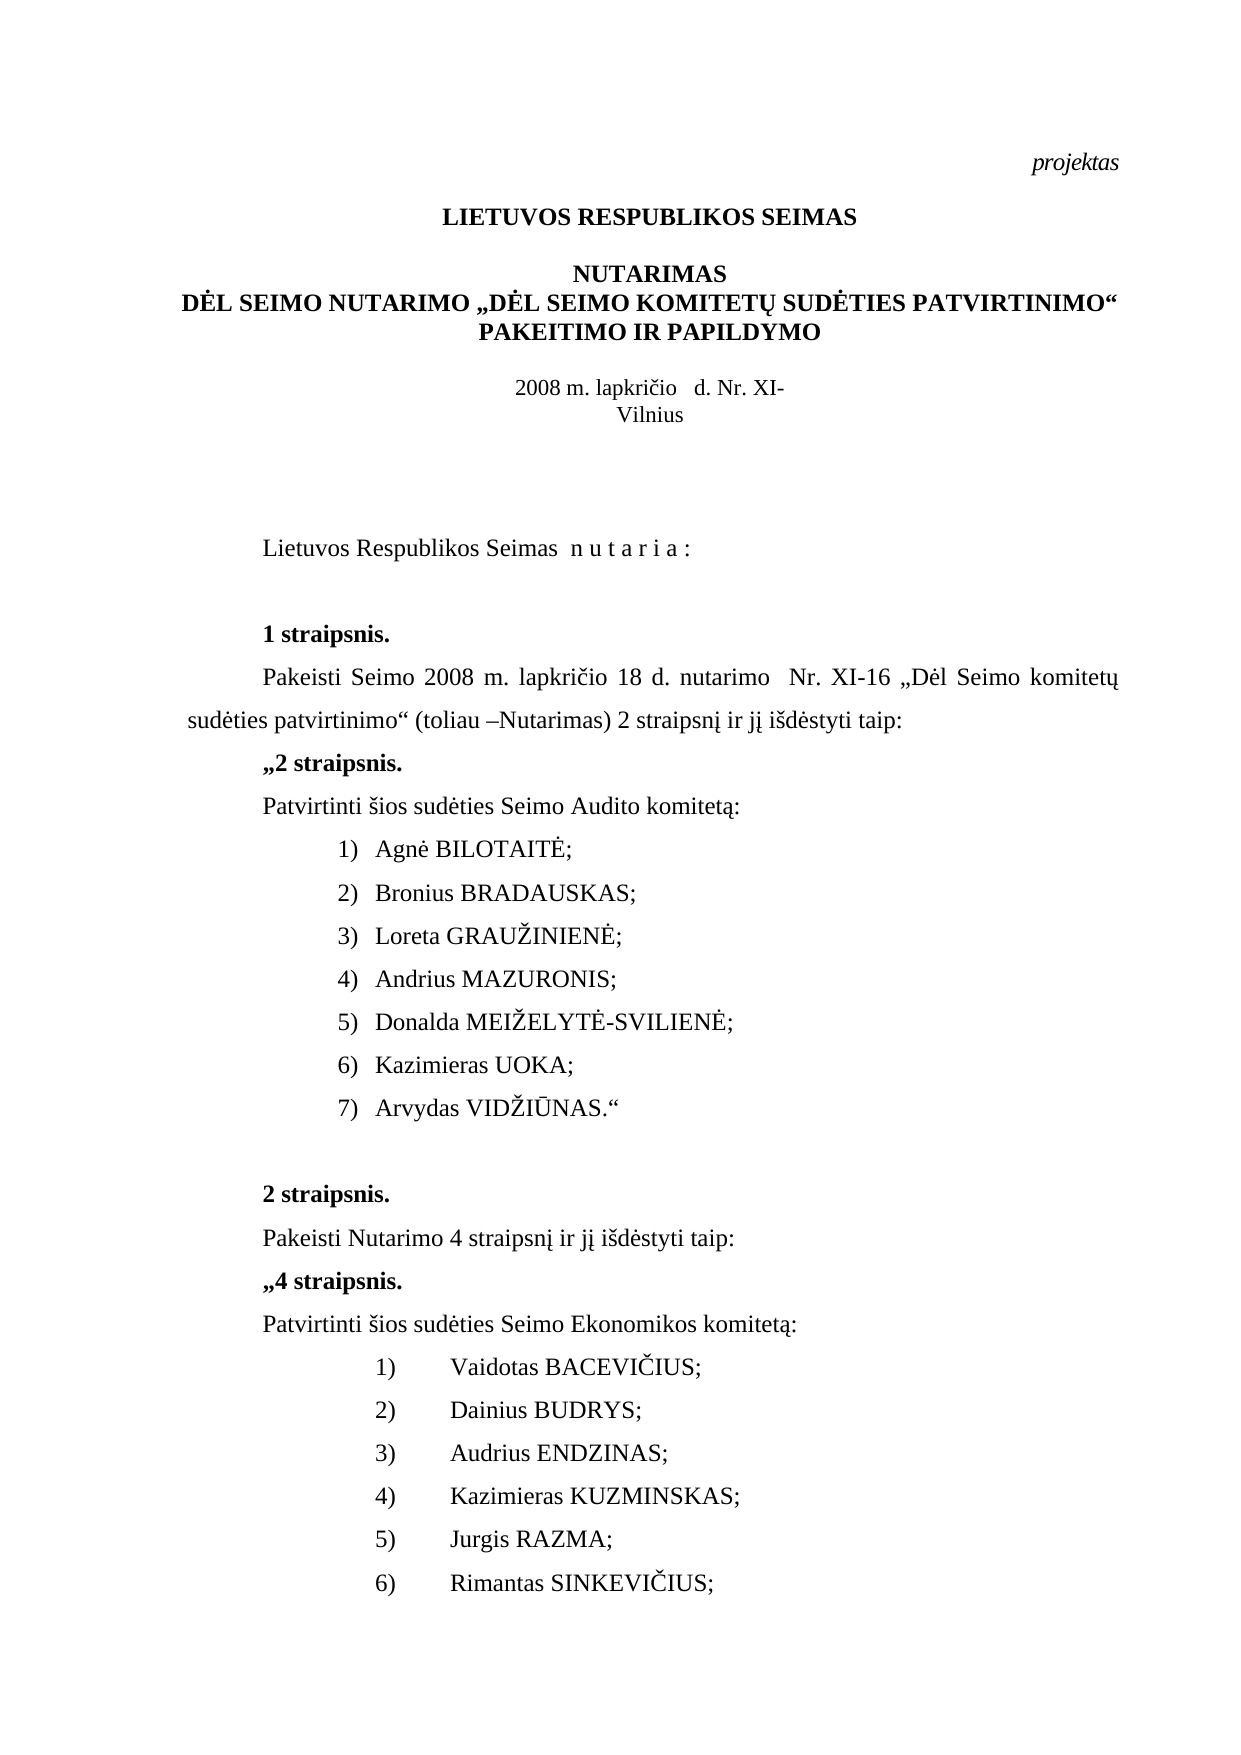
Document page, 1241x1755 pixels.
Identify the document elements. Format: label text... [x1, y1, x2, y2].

text 4) Kazimieras KUZMINSKAS; [375, 1481, 1120, 1510]
text 6) Kazimieras UOKA; [337, 1050, 1120, 1079]
text DĖL SEIMO NUTARIMO „DĖL SEIMO KOMITETŲ SUDĖTIES PATVIRTINIMO“ PAKEITIMO IR PAPILDYMO [177, 288, 1122, 346]
text Patvirtinti šios sudėties Seimo Audito komitetą: [187, 791, 1120, 820]
text 3) Loreta GRAUŽINIENĖ; [337, 921, 1120, 949]
text 5) Donalda MEIŽELYTĖ-SVILIENĖ; [337, 1007, 1120, 1036]
text „2 straipsnis. [187, 748, 1120, 777]
text „4 straipsnis. [187, 1266, 1120, 1294]
text 5) Jurgis RAZMA; [375, 1524, 1120, 1553]
text 4) Andrius MAZURONIS; [337, 964, 1120, 993]
text 2) Dainius BUDRYS; [375, 1395, 1120, 1424]
text projektas [177, 147, 1122, 176]
text 6) Rimantas SINKEVIČIUS; [375, 1568, 1120, 1596]
text LIETUVOS RESPUBLIKOS SEIMAS [177, 202, 1122, 231]
text 2008 m. lapkričio d. Nr. XI- Vilnius [177, 374, 1122, 427]
text Patvirtinti šios sudėties Seimo Ekonomikos komitetą: [187, 1309, 1120, 1338]
text 1) Vaidotas BACEVIČIUS; [375, 1352, 1120, 1381]
text 1) Agnė BILOTAITĖ; [337, 834, 1120, 863]
text 3) Audrius ENDZINAS; [375, 1438, 1120, 1467]
text 2 straipsnis. [187, 1179, 1120, 1208]
text Pakeisti Nutarimo 4 straipsnį ir jį išdėstyti taip: [187, 1223, 1120, 1251]
text 7) Arvydas VIDŽIŪNAS.“ [337, 1093, 1120, 1122]
text 1 straipsnis. [187, 619, 1120, 648]
text 2) Bronius BRADAUSKAS; [337, 878, 1120, 906]
text Lietuvos Respublikos Seimas n u t a r i a : [187, 533, 1120, 561]
text Pakeisti Seimo 2008 m. lapkričio 18 d. nutarimo Nr. XI-16 „Dėl Seimo komitetų sudėties patvirtinimo“ (toliau –Nutarimas) 2 straipsnį ir jį išdėstyti taip: [187, 662, 1120, 734]
text NUTARIMAS [177, 259, 1122, 288]
